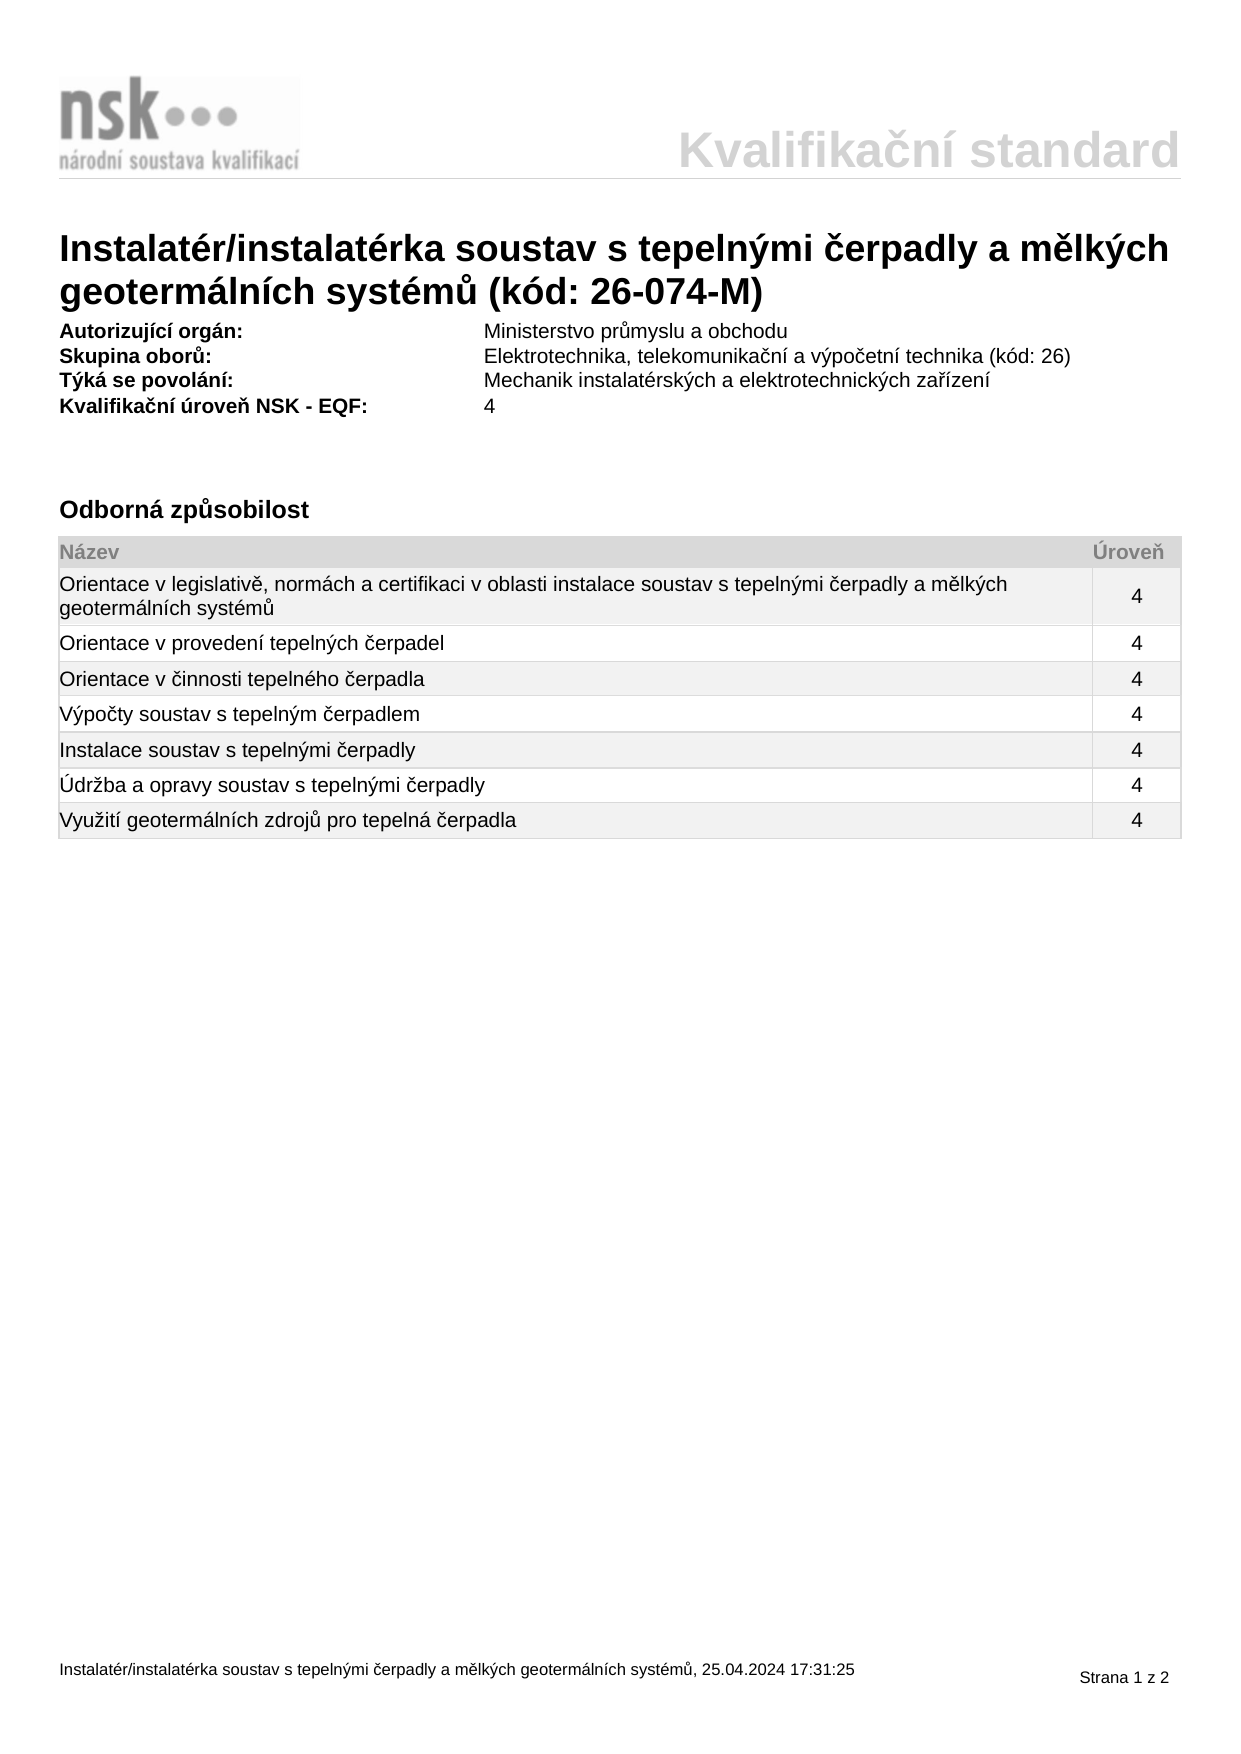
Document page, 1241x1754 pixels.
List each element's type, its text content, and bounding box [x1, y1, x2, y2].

table_cell [59, 196, 483, 224]
table_cell Úroveň [1093, 538, 1180, 566]
table_cell Název [60, 538, 1092, 566]
table_cell [484, 313, 620, 319]
table_cell [59, 179, 1181, 196]
table_cell [59, 524, 483, 536]
table_cell [626, 313, 862, 319]
table_cell [1169, 839, 1181, 1138]
table_cell [862, 313, 1093, 319]
table_cell [484, 1138, 620, 1399]
table_cell [1093, 1138, 1169, 1399]
table_cell Strana 1 z 2 [862, 1660, 1169, 1696]
table_cell [1169, 196, 1181, 224]
table_cell [59, 1138, 483, 1399]
table_cell [484, 418, 620, 489]
table_cell [59, 418, 483, 489]
table_cell [626, 524, 862, 536]
table_cell [862, 1399, 1093, 1660]
table_cell Elektrotechnika, telekomunikační a výpočetní technika (kód: 26) [484, 344, 1181, 368]
table_cell 4 [484, 394, 1181, 417]
table_cell [1093, 313, 1169, 319]
table_cell [862, 1138, 1093, 1399]
table_cell [620, 1399, 626, 1660]
table_cell [59, 1399, 483, 1660]
table_cell Výpočty soustav s tepelným čerpadlem [60, 696, 1092, 731]
table_cell [862, 524, 1093, 536]
table_cell [626, 418, 862, 489]
table_cell [626, 839, 862, 1138]
table_cell 4 [1093, 733, 1180, 767]
table_header Kvalifikační standard [626, 59, 1181, 178]
table_cell Instalatér/instalatérka soustav s tepelnými čerpadly a mělkých geotermálních systémů, 25.04.2024 17:31:25 [59, 1660, 862, 1696]
table_cell [1169, 524, 1181, 536]
table_cell 4 [1093, 626, 1180, 661]
table_cell [620, 839, 626, 1138]
table_cell [484, 172, 620, 178]
table_cell [1093, 418, 1169, 489]
table_cell [1093, 839, 1169, 1138]
table_cell Orientace v legislativě, normách a certifikaci v oblasti instalace soustav s tepelnými čerpadly a mělkých geotermálních systémů [60, 568, 1092, 624]
table_cell [1093, 524, 1169, 536]
table_cell Instalatér/instalatérka soustav s tepelnými čerpadly a mělkých geotermálních systémů (kód: 26-074-M) [59, 224, 1181, 313]
table_cell [59, 313, 483, 319]
table_header [621, 59, 626, 172]
table_cell [862, 839, 1093, 1138]
table_cell [59, 172, 483, 178]
table_cell Využití geotermálních zdrojů pro tepelná čerpadla [60, 803, 1092, 838]
table_cell Ministerstvo průmyslu a obchodu [484, 319, 1181, 344]
table_cell [626, 196, 862, 224]
table_cell [1169, 1399, 1181, 1660]
table_cell 4 [1093, 662, 1180, 695]
table_cell [1169, 1138, 1181, 1399]
table_cell [484, 1399, 620, 1660]
table_cell [1169, 418, 1181, 489]
table_cell 4 [1093, 803, 1180, 838]
table_cell [620, 1138, 626, 1399]
table_cell [626, 1399, 862, 1660]
table_cell [620, 524, 626, 536]
table_cell [59, 839, 483, 1138]
table_cell 4 [1093, 696, 1180, 731]
table_cell [626, 1138, 862, 1399]
table_cell 4 [1093, 769, 1180, 802]
table_cell Autorizující orgán: [59, 319, 483, 343]
table_cell [1093, 196, 1169, 224]
table_cell [484, 524, 620, 536]
table_cell [1169, 1660, 1181, 1696]
table_cell Kvalifikační úroveň NSK - EQF: [59, 394, 483, 417]
table_cell [1093, 1399, 1169, 1660]
table_cell [484, 839, 620, 1138]
table_cell 4 [1093, 568, 1180, 624]
table_cell Údržba a opravy soustav s tepelnými čerpadly [60, 769, 1092, 802]
table_cell [862, 196, 1093, 224]
table_cell Mechanik instalatérských a elektrotechnických zařízení [484, 368, 1181, 393]
picture [58, 59, 621, 172]
table_cell [862, 418, 1093, 489]
table_cell Týká se povolání: [59, 368, 483, 392]
table_cell [620, 418, 626, 489]
table_cell Instalace soustav s tepelnými čerpadly [60, 733, 1092, 767]
table_cell Skupina oborů: [59, 344, 483, 368]
table_cell [484, 196, 620, 224]
table_cell Odborná způsobilost [59, 490, 1181, 524]
table_cell Orientace v činnosti tepelného čerpadla [60, 662, 1092, 695]
table_cell [1169, 313, 1181, 319]
table_cell Orientace v provedení tepelných čerpadel [60, 626, 1092, 661]
table_cell [620, 196, 626, 224]
